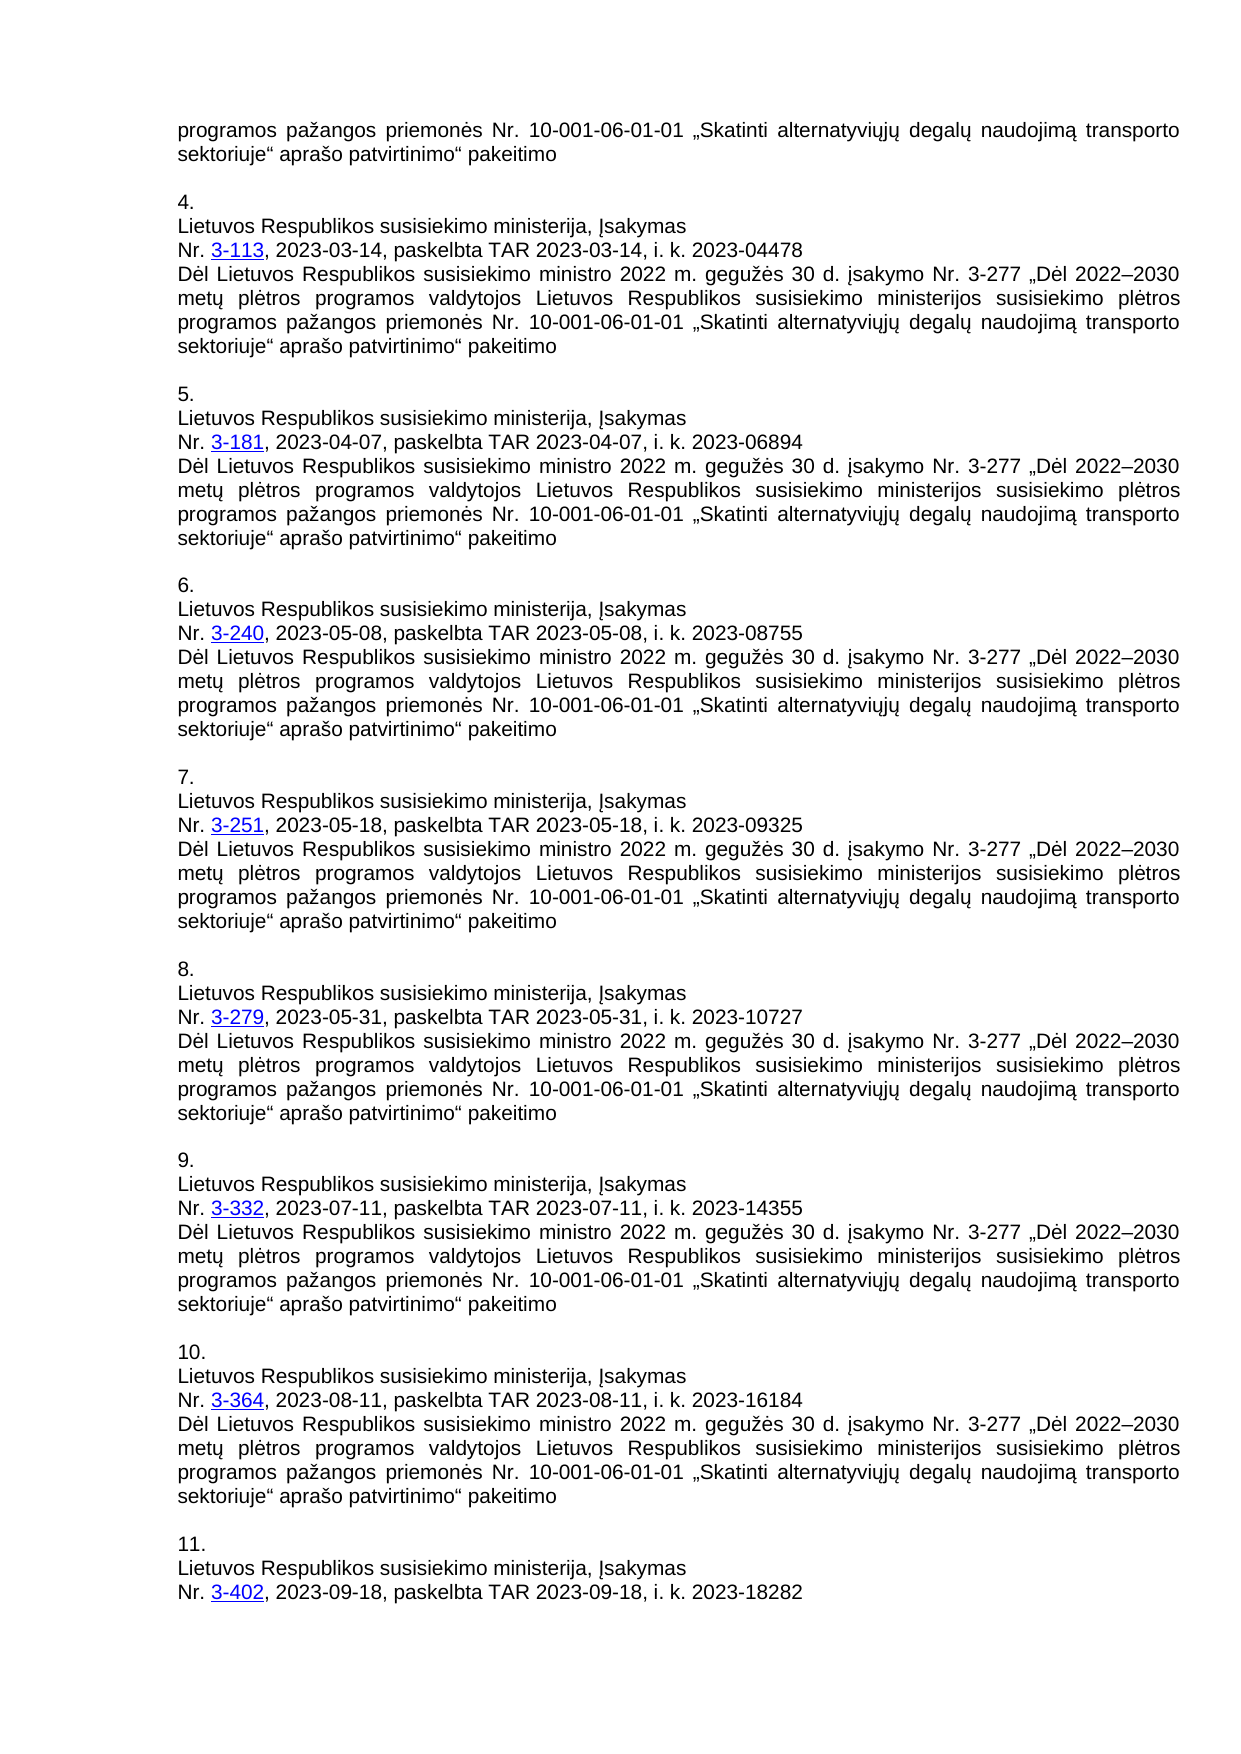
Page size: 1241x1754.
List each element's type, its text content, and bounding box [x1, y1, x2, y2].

text Nr. 3-364, 2023-08-11, paskelbta TAR 2023-08-11, i. k. 2023-16184 [177, 1388, 1181, 1412]
text 5. [177, 382, 1181, 406]
text Nr. 3-240, 2023-05-08, paskelbta TAR 2023-05-08, i. k. 2023-08755 [177, 621, 1181, 645]
text Nr. 3-181, 2023-04-07, paskelbta TAR 2023-04-07, i. k. 2023-06894 [177, 429, 1181, 453]
text Nr. 3-113, 2023-03-14, paskelbta TAR 2023-03-14, i. k. 2023-04478 [177, 238, 1181, 262]
text Nr. 3-332, 2023-07-11, paskelbta TAR 2023-07-11, i. k. 2023-14355 [177, 1196, 1181, 1220]
text 4. [177, 190, 1181, 214]
text Nr. 3-402, 2023-09-18, paskelbta TAR 2023-09-18, i. k. 2023-18282 [177, 1579, 1181, 1603]
text Lietuvos Respublikos susisiekimo ministerija, Įsakymas [177, 214, 1181, 238]
text Lietuvos Respublikos susisiekimo ministerija, Įsakymas [177, 789, 1181, 813]
text Dėl Lietuvos Respublikos susisiekimo ministro 2022 m. gegužės 30 d. įsakymo Nr. 3-277 „Dėl 2022–2030 metų plėtros programos valdytojos Lietuvos Respublikos susisiekimo ministerijos susisiekimo plėtros programos pažangos priemonės Nr. 10-001-06-01-01 „Skatinti alternatyviųjų degalų naudojimą transporto sektoriuje“ aprašo patvirtinimo“ pakeitimo [177, 1412, 1181, 1508]
text Dėl Lietuvos Respublikos susisiekimo ministro 2022 m. gegužės 30 d. įsakymo Nr. 3-277 „Dėl 2022–2030 metų plėtros programos valdytojos Lietuvos Respublikos susisiekimo ministerijos susisiekimo plėtros programos pažangos priemonės Nr. 10-001-06-01-01 „Skatinti alternatyviųjų degalų naudojimą transporto sektoriuje“ aprašo patvirtinimo“ pakeitimo [177, 262, 1181, 358]
text Dėl Lietuvos Respublikos susisiekimo ministro 2022 m. gegužės 30 d. įsakymo Nr. 3-277 „Dėl 2022–2030 metų plėtros programos valdytojos Lietuvos Respublikos susisiekimo ministerijos susisiekimo plėtros programos pažangos priemonės Nr. 10-001-06-01-01 „Skatinti alternatyviųjų degalų naudojimą transporto sektoriuje“ aprašo patvirtinimo“ pakeitimo [177, 837, 1181, 933]
text Dėl Lietuvos Respublikos susisiekimo ministro 2022 m. gegužės 30 d. įsakymo Nr. 3-277 „Dėl 2022–2030 metų plėtros programos valdytojos Lietuvos Respublikos susisiekimo ministerijos susisiekimo plėtros programos pažangos priemonės Nr. 10-001-06-01-01 „Skatinti alternatyviųjų degalų naudojimą transporto sektoriuje“ aprašo patvirtinimo“ pakeitimo [177, 645, 1181, 741]
text Lietuvos Respublikos susisiekimo ministerija, Įsakymas [177, 597, 1181, 621]
text Lietuvos Respublikos susisiekimo ministerija, Įsakymas [177, 1364, 1181, 1388]
text programos pažangos priemonės Nr. 10-001-06-01-01 „Skatinti alternatyviųjų degalų naudojimą transporto sektoriuje“ aprašo patvirtinimo“ pakeitimo [177, 118, 1181, 166]
text 8. [177, 957, 1181, 981]
text Nr. 3-251, 2023-05-18, paskelbta TAR 2023-05-18, i. k. 2023-09325 [177, 813, 1181, 837]
text Dėl Lietuvos Respublikos susisiekimo ministro 2022 m. gegužės 30 d. įsakymo Nr. 3-277 „Dėl 2022–2030 metų plėtros programos valdytojos Lietuvos Respublikos susisiekimo ministerijos susisiekimo plėtros programos pažangos priemonės Nr. 10-001-06-01-01 „Skatinti alternatyviųjų degalų naudojimą transporto sektoriuje“ aprašo patvirtinimo“ pakeitimo [177, 1028, 1181, 1124]
text Lietuvos Respublikos susisiekimo ministerija, Įsakymas [177, 406, 1181, 429]
text Nr. 3-279, 2023-05-31, paskelbta TAR 2023-05-31, i. k. 2023-10727 [177, 1004, 1181, 1028]
text Lietuvos Respublikos susisiekimo ministerija, Įsakymas [177, 981, 1181, 1004]
text 6. [177, 573, 1181, 597]
text Lietuvos Respublikos susisiekimo ministerija, Įsakymas [177, 1172, 1181, 1196]
text Lietuvos Respublikos susisiekimo ministerija, Įsakymas [177, 1556, 1181, 1579]
text 9. [177, 1148, 1181, 1172]
text Dėl Lietuvos Respublikos susisiekimo ministro 2022 m. gegužės 30 d. įsakymo Nr. 3-277 „Dėl 2022–2030 metų plėtros programos valdytojos Lietuvos Respublikos susisiekimo ministerijos susisiekimo plėtros programos pažangos priemonės Nr. 10-001-06-01-01 „Skatinti alternatyviųjų degalų naudojimą transporto sektoriuje“ aprašo patvirtinimo“ pakeitimo [177, 453, 1181, 549]
text 10. [177, 1340, 1181, 1364]
text 7. [177, 765, 1181, 789]
text Dėl Lietuvos Respublikos susisiekimo ministro 2022 m. gegužės 30 d. įsakymo Nr. 3-277 „Dėl 2022–2030 metų plėtros programos valdytojos Lietuvos Respublikos susisiekimo ministerijos susisiekimo plėtros programos pažangos priemonės Nr. 10-001-06-01-01 „Skatinti alternatyviųjų degalų naudojimą transporto sektoriuje“ aprašo patvirtinimo“ pakeitimo [177, 1220, 1181, 1316]
text 11. [177, 1532, 1181, 1556]
